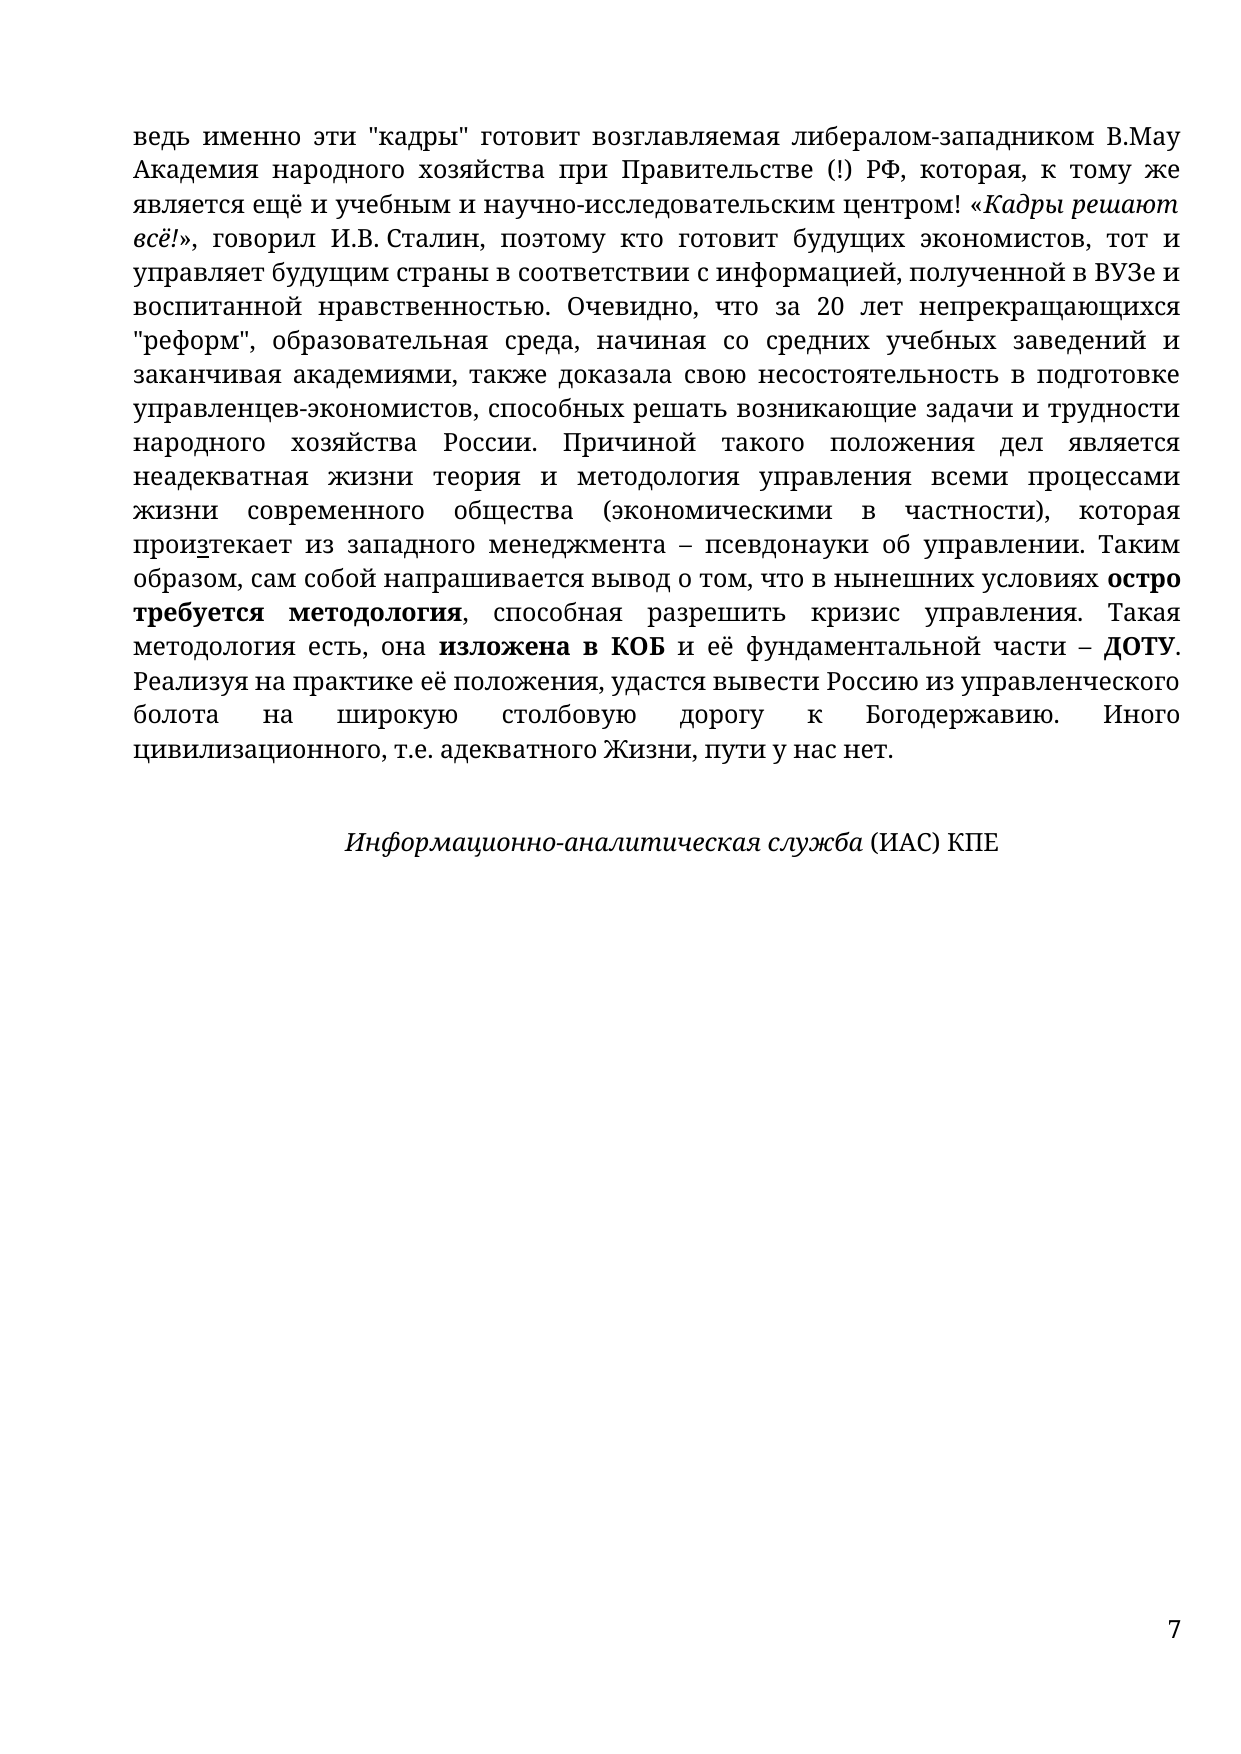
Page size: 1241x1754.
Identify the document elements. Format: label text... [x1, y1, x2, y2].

text ведь именно эти "кадры" готовит возглавляемая либералом-западником В.Мау Академия народного хозяйства при Правительстве (!) РФ, которая, к тому же является ещё и учебным и научно-исследовательским центром! «Кадры решают всё!», говорил И.В. Сталин, поэтому кто готовит будущих экономистов, тот и управляет будущим страны в соответствии с информацией, полученной в ВУЗе и воспитанной нравственностью. Очевидно, что за 20 лет непрекращающихся "реформ", образовательная среда, начиная со средних учебных заведений и заканчивая академиями, также доказала свою несостоятельность в подготовке управленцев-экономистов, способных решать возникающие задачи и трудности народного хозяйства России. Причиной такого положения дел является неадекватная жизни теория и методология управления всеми процессами жизни современного общества (экономическими в частности), которая произтекает из западного менеджмента – псевдонауки об управлении. Таким образом, сам собой напрашивается вывод о том, что в нынешних условиях остро требуется методология, способная разрешить кризис управления. Такая методология есть, она изложена в КОБ и её фундаментальной части – ДОТУ. Реализуя на практике её положения, удастся вывести Россию из управленческого болота на широкую столбовую дорогу к Богодержавию. Иного цивилизационного, т.е. адекватного Жизни, пути у нас нет. [133, 118, 1181, 765]
text Информационно-аналитическая служба (ИАС) КПЕ [133, 824, 1181, 858]
